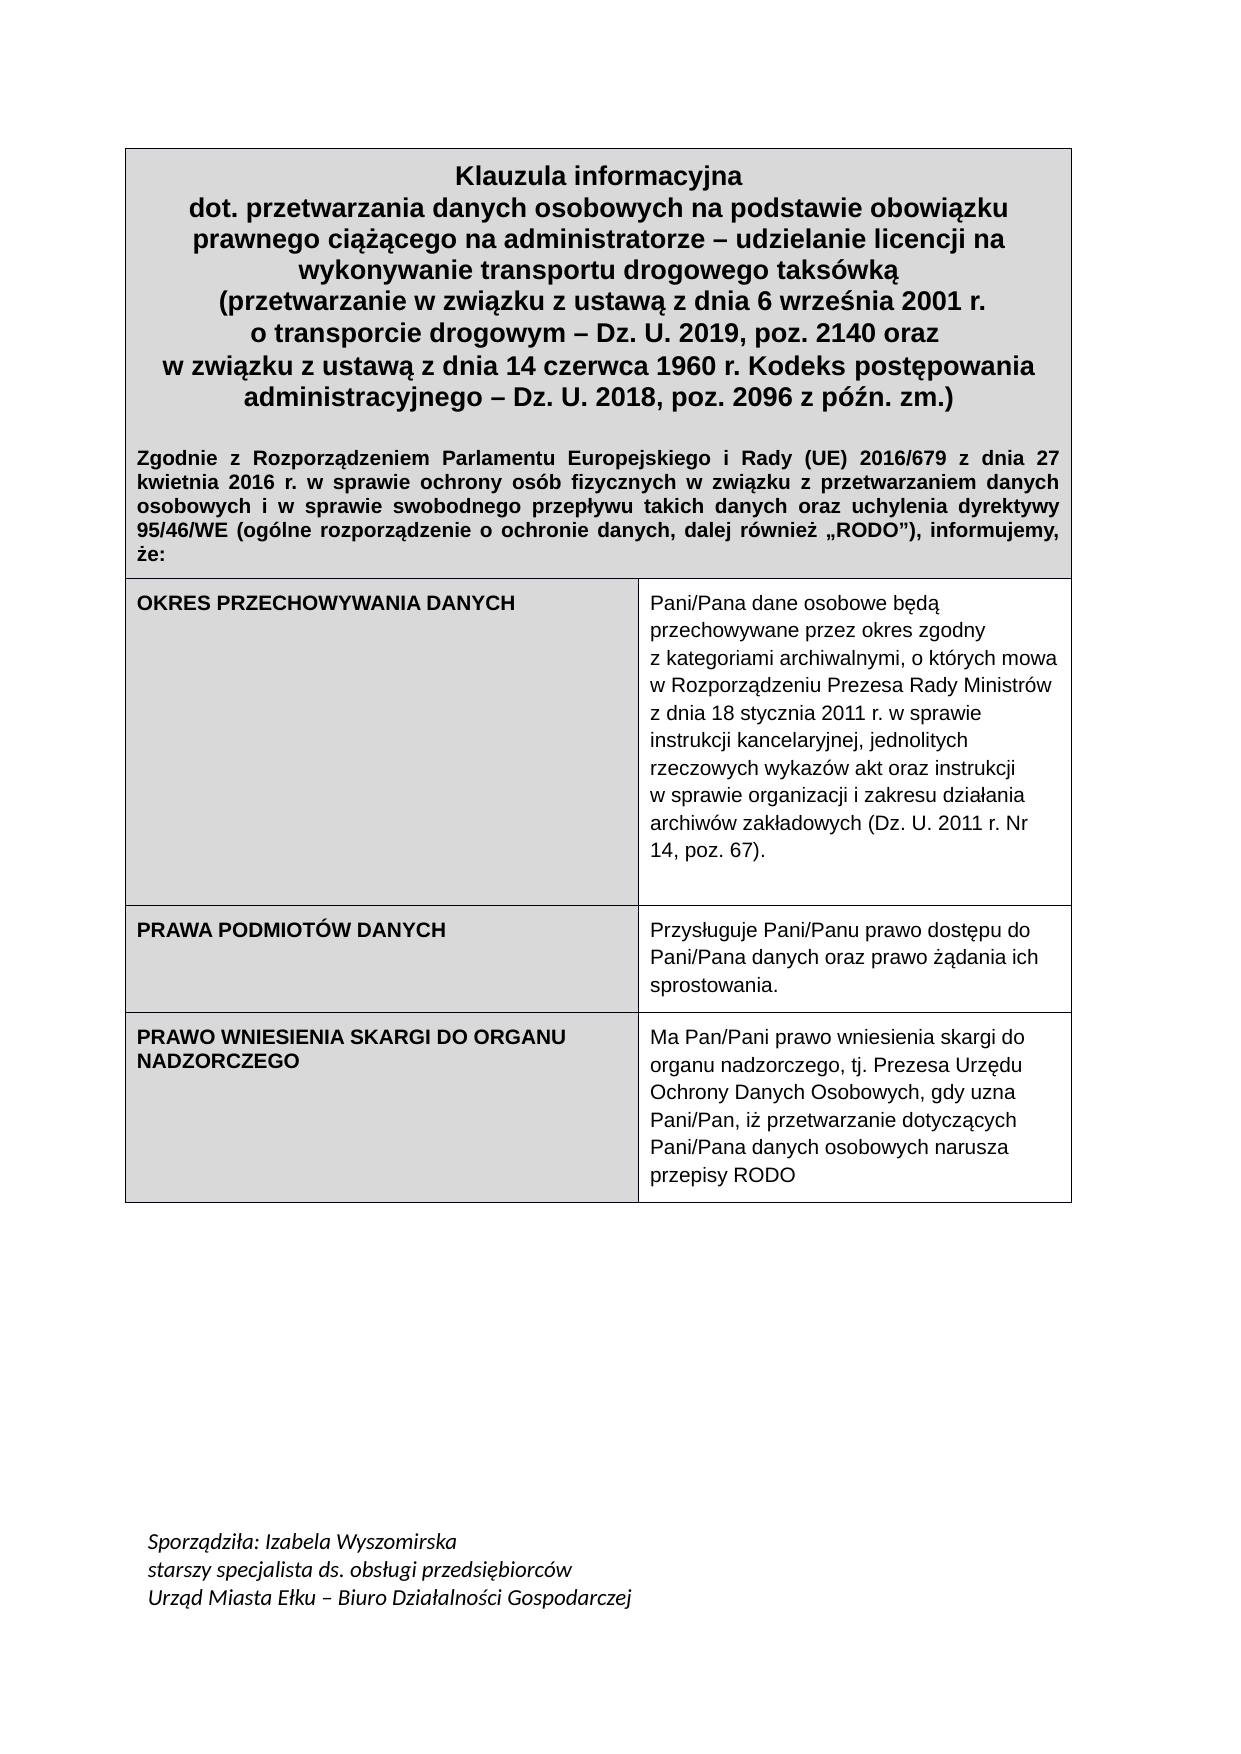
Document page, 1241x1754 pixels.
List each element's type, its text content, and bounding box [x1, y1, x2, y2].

text Urząd Miasta Ełku – Biuro Działalności Gospodarczej [148, 1583, 1093, 1611]
table_cell PRAWO WNIESIENIA SKARGI DO ORGANU NADZORCZEGO [126, 1013, 638, 1202]
table_cell OKRES PRZECHOWYWANIA DANYCH [126, 579, 638, 905]
table_header Klauzula informacyjna dot. przetwarzania danych osobowych na podstawie obowiązku prawnego ciążącego na administratorze – udzielanie licencji na wykonywanie transportu drogowego taksówką (przetwarzanie w związku z ustawą z dnia 6 września 2001 r. o transporcie drogowym – Dz. U. 2019, poz. 2140 oraz w związku z ustawą z dnia 14 czerwca 1960 r. Kodeks postępowania administracyjnego – Dz. U. 2018, poz. 2096 z późn. zm.) Zgodnie z Rozporządzeniem Parlamentu Europejskiego i Rady (UE) 2016/679 z dnia 27 kwietnia 2016 r. w sprawie ochrony osób fizycznych w związku z przetwarzaniem danych osobowych i w sprawie swobodnego przepływu takich danych oraz uchylenia dyrektywy 95/46/WE (ogólne rozporządzenie o ochronie danych, dalej również „RODO”), informujemy, że: [126, 149, 1071, 578]
table_cell PRAWA PODMIOTÓW DANYCH [126, 906, 638, 1012]
table_cell Ma Pan/Pani prawo wniesienia skargi do organu nadzorczego, tj. Prezesa Urzędu Ochrony Danych Osobowych, gdy uzna Pani/Pan, iż przetwarzanie dotyczących Pani/Pana danych osobowych narusza przepisy RODO [639, 1013, 1071, 1202]
table_cell Przysługuje Pani/Panu prawo dostępu do Pani/Pana danych oraz prawo żądania ich sprostowania. [639, 906, 1071, 1012]
text starszy specjalista ds. obsługi przedsiębiorców [148, 1555, 1093, 1583]
text Sporządziła: Izabela Wyszomirska [148, 1527, 1093, 1555]
table_cell Pani/Pana dane osobowe będą przechowywane przez okres zgodny z kategoriami archiwalnymi, o których mowa w Rozporządzeniu Prezesa Rady Ministrów z dnia 18 stycznia 2011 r. w sprawie instrukcji kancelaryjnej, jednolitych rzeczowych wykazów akt oraz instrukcji w sprawie organizacji i zakresu działania archiwów zakładowych (Dz. U. 2011 r. Nr 14, poz. 67). [639, 579, 1071, 905]
